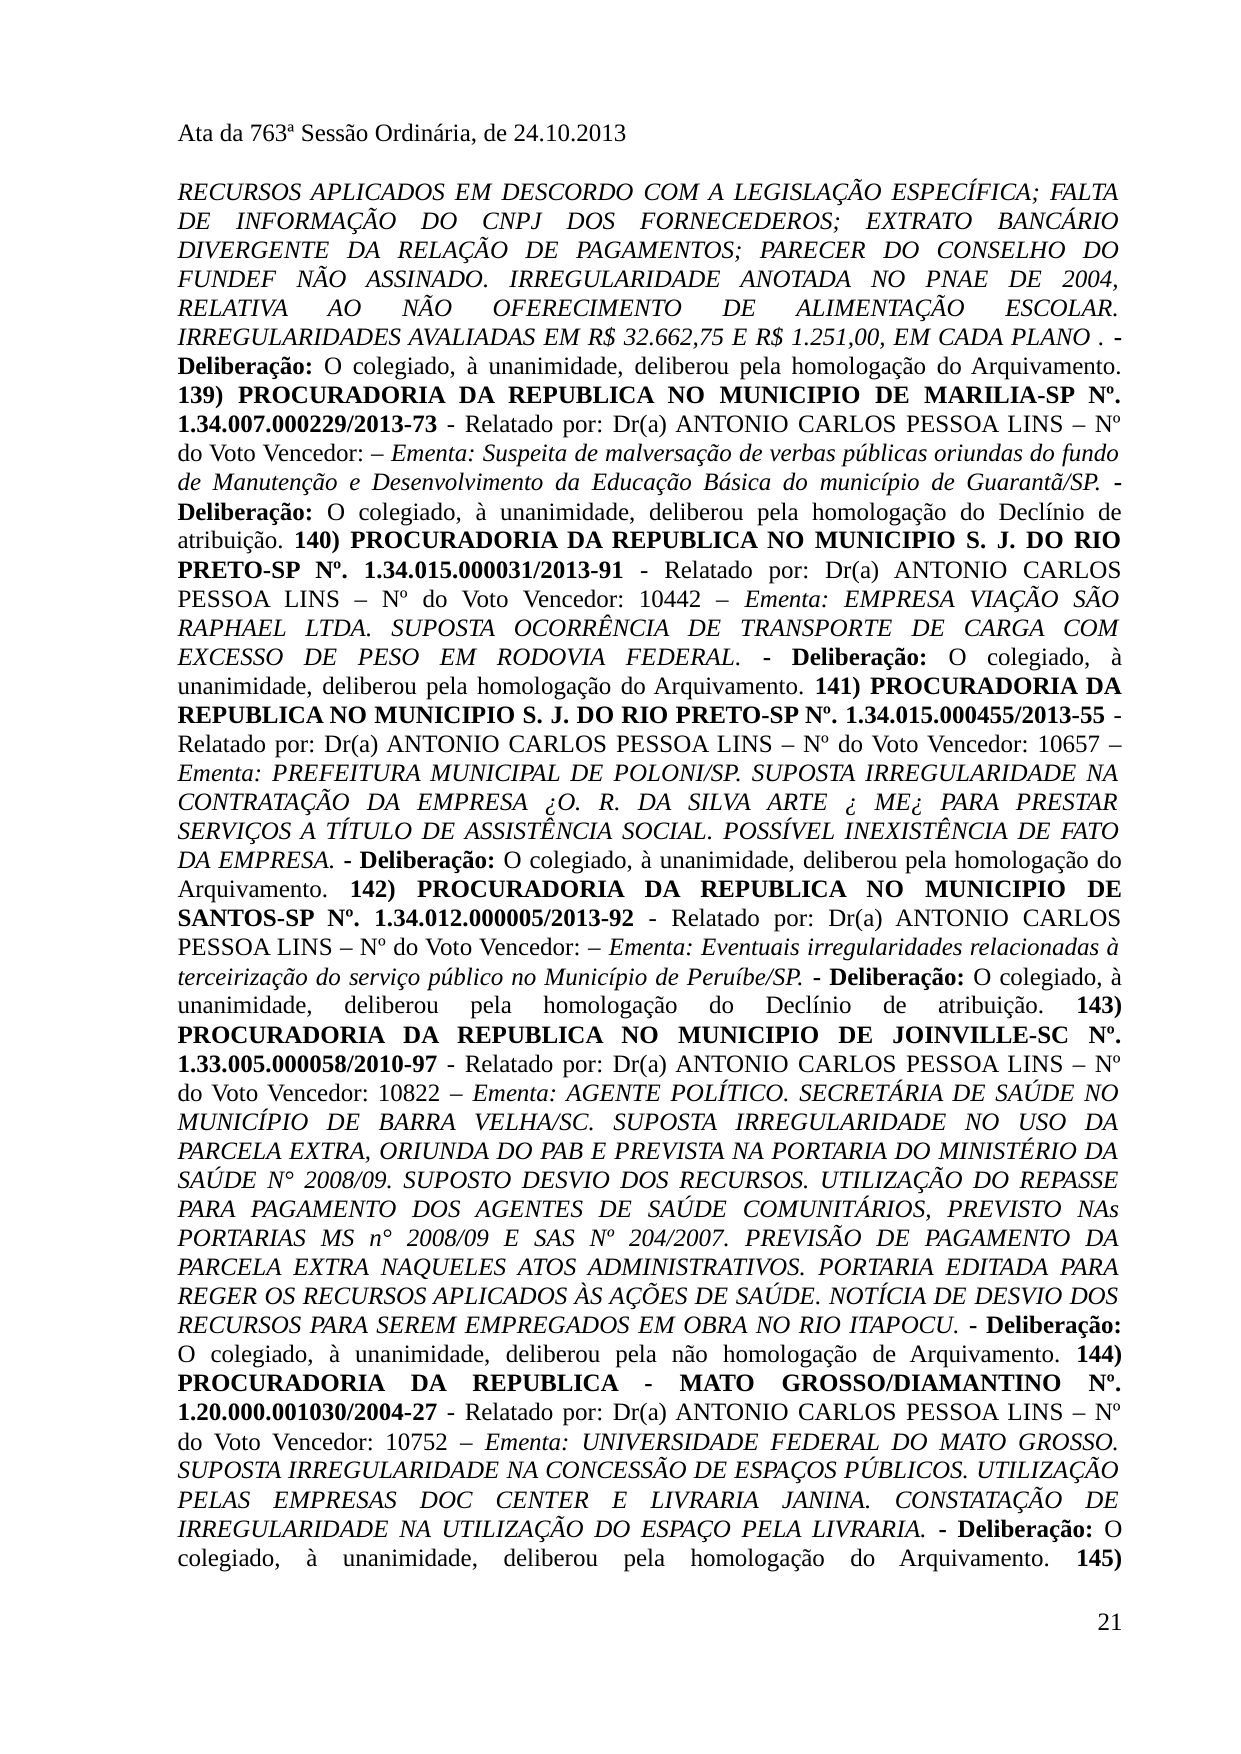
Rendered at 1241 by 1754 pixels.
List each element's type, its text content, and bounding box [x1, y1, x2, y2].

text RECURSOS APLICADOS EM DESCORDO COM A LEGISLAÇÃO ESPECÍFICA; FALTA DE INFORMAÇÃO DO CNPJ DOS FORNECEDEROS; EXTRATO BANCÁRIO DIVERGENTE DA RELAÇÃO DE PAGAMENTOS; PARECER DO CONSELHO DO FUNDEF NÃO ASSINADO. IRREGULARIDADE ANOTADA NO PNAE DE 2004, RELATIVA AO NÃO OFERECIMENTO DE ALIMENTAÇÃO ESCOLAR. IRREGULARIDADES AVALIADAS EM R$ 32.662,75 E R$ 1.251,00, EM CADA PLANO . - Deliberação: O colegiado, à unanimidade, deliberou pela homologação do Arquivamento. 139) PROCURADORIA DA REPUBLICA NO MUNICIPIO DE MARILIA-SP Nº. 1.34.007.000229/2013-73 - Relatado por: Dr(a) ANTONIO CARLOS PESSOA LINS – Nº do Voto Vencedor: – Ementa: Suspeita de malversação de verbas públicas oriundas do fundo de Manutenção e Desenvolvimento da Educação Básica do município de Guarantã/SP. - Deliberação: O colegiado, à unanimidade, deliberou pela homologação do Declínio de atribuição. 140) PROCURADORIA DA REPUBLICA NO MUNICIPIO S. J. DO RIO PRETO-SP Nº. 1.34.015.000031/2013-91 - Relatado por: Dr(a) ANTONIO CARLOS PESSOA LINS – Nº do Voto Vencedor: 10442 – Ementa: EMPRESA VIAÇÃO SÃO RAPHAEL LTDA. SUPOSTA OCORRÊNCIA DE TRANSPORTE DE CARGA COM EXCESSO DE PESO EM RODOVIA FEDERAL. - Deliberação: O colegiado, à unanimidade, deliberou pela homologação do Arquivamento. 141) PROCURADORIA DA REPUBLICA NO MUNICIPIO S. J. DO RIO PRETO-SP Nº. 1.34.015.000455/2013-55 - Relatado por: Dr(a) ANTONIO CARLOS PESSOA LINS – Nº do Voto Vencedor: 10657 – Ementa: PREFEITURA MUNICIPAL DE POLONI/SP. SUPOSTA IRREGULARIDADE NA CONTRATAÇÃO DA EMPRESA ¿O. R. DA SILVA ARTE ¿ ME¿ PARA PRESTAR SERVIÇOS A TÍTULO DE ASSISTÊNCIA SOCIAL. POSSÍVEL INEXISTÊNCIA DE FATO DA EMPRESA. - Deliberação: O colegiado, à unanimidade, deliberou pela homologação do Arquivamento. 142) PROCURADORIA DA REPUBLICA NO MUNICIPIO DE SANTOS-SP Nº. 1.34.012.000005/2013-92 - Relatado por: Dr(a) ANTONIO CARLOS PESSOA LINS – Nº do Voto Vencedor: – Ementa: Eventuais irregularidades relacionadas à terceirização do serviço público no Município de Peruíbe/SP. - Deliberação: O colegiado, à unanimidade, deliberou pela homologação do Declínio de atribuição. 143) PROCURADORIA DA REPUBLICA NO MUNICIPIO DE JOINVILLE-SC Nº. 1.33.005.000058/2010-97 - Relatado por: Dr(a) ANTONIO CARLOS PESSOA LINS – Nº do Voto Vencedor: 10822 – Ementa: AGENTE POLÍTICO. SECRETÁRIA DE SAÚDE NO MUNICÍPIO DE BARRA VELHA/SC. SUPOSTA IRREGULARIDADE NO USO DA PARCELA EXTRA, ORIUNDA DO PAB E PREVISTA NA PORTARIA DO MINISTÉRIO DA SAÚDE N° 2008/09. SUPOSTO DESVIO DOS RECURSOS. UTILIZAÇÃO DO REPASSE PARA PAGAMENTO DOS AGENTES DE SAÚDE COMUNITÁRIOS, PREVISTO NAs PORTARIAS MS n° 2008/09 E SAS Nº 204/2007. PREVISÃO DE PAGAMENTO DA PARCELA EXTRA NAQUELES ATOS ADMINISTRATIVOS. PORTARIA EDITADA PARA REGER OS RECURSOS APLICADOS ÀS AÇÕES DE SAÚDE. NOTÍCIA DE DESVIO DOS RECURSOS PARA SEREM EMPREGADOS EM OBRA NO RIO ITAPOCU. - Deliberação: O colegiado, à unanimidade, deliberou pela não homologação de Arquivamento. 144) PROCURADORIA DA REPUBLICA - MATO GROSSO/DIAMANTINO Nº. 1.20.000.001030/2004-27 - Relatado por: Dr(a) ANTONIO CARLOS PESSOA LINS – Nº do Voto Vencedor: 10752 – Ementa: UNIVERSIDADE FEDERAL DO MATO GROSSO. SUPOSTA IRREGULARIDADE NA CONCESSÃO DE ESPAÇOS PÚBLICOS. UTILIZAÇÃO PELAS EMPRESAS DOC CENTER E LIVRARIA JANINA. CONSTATAÇÃO DE IRREGULARIDADE NA UTILIZAÇÃO DO ESPAÇO PELA LIVRARIA. - Deliberação: O colegiado, à unanimidade, deliberou pela homologação do Arquivamento. 145) [177, 177, 1122, 1572]
